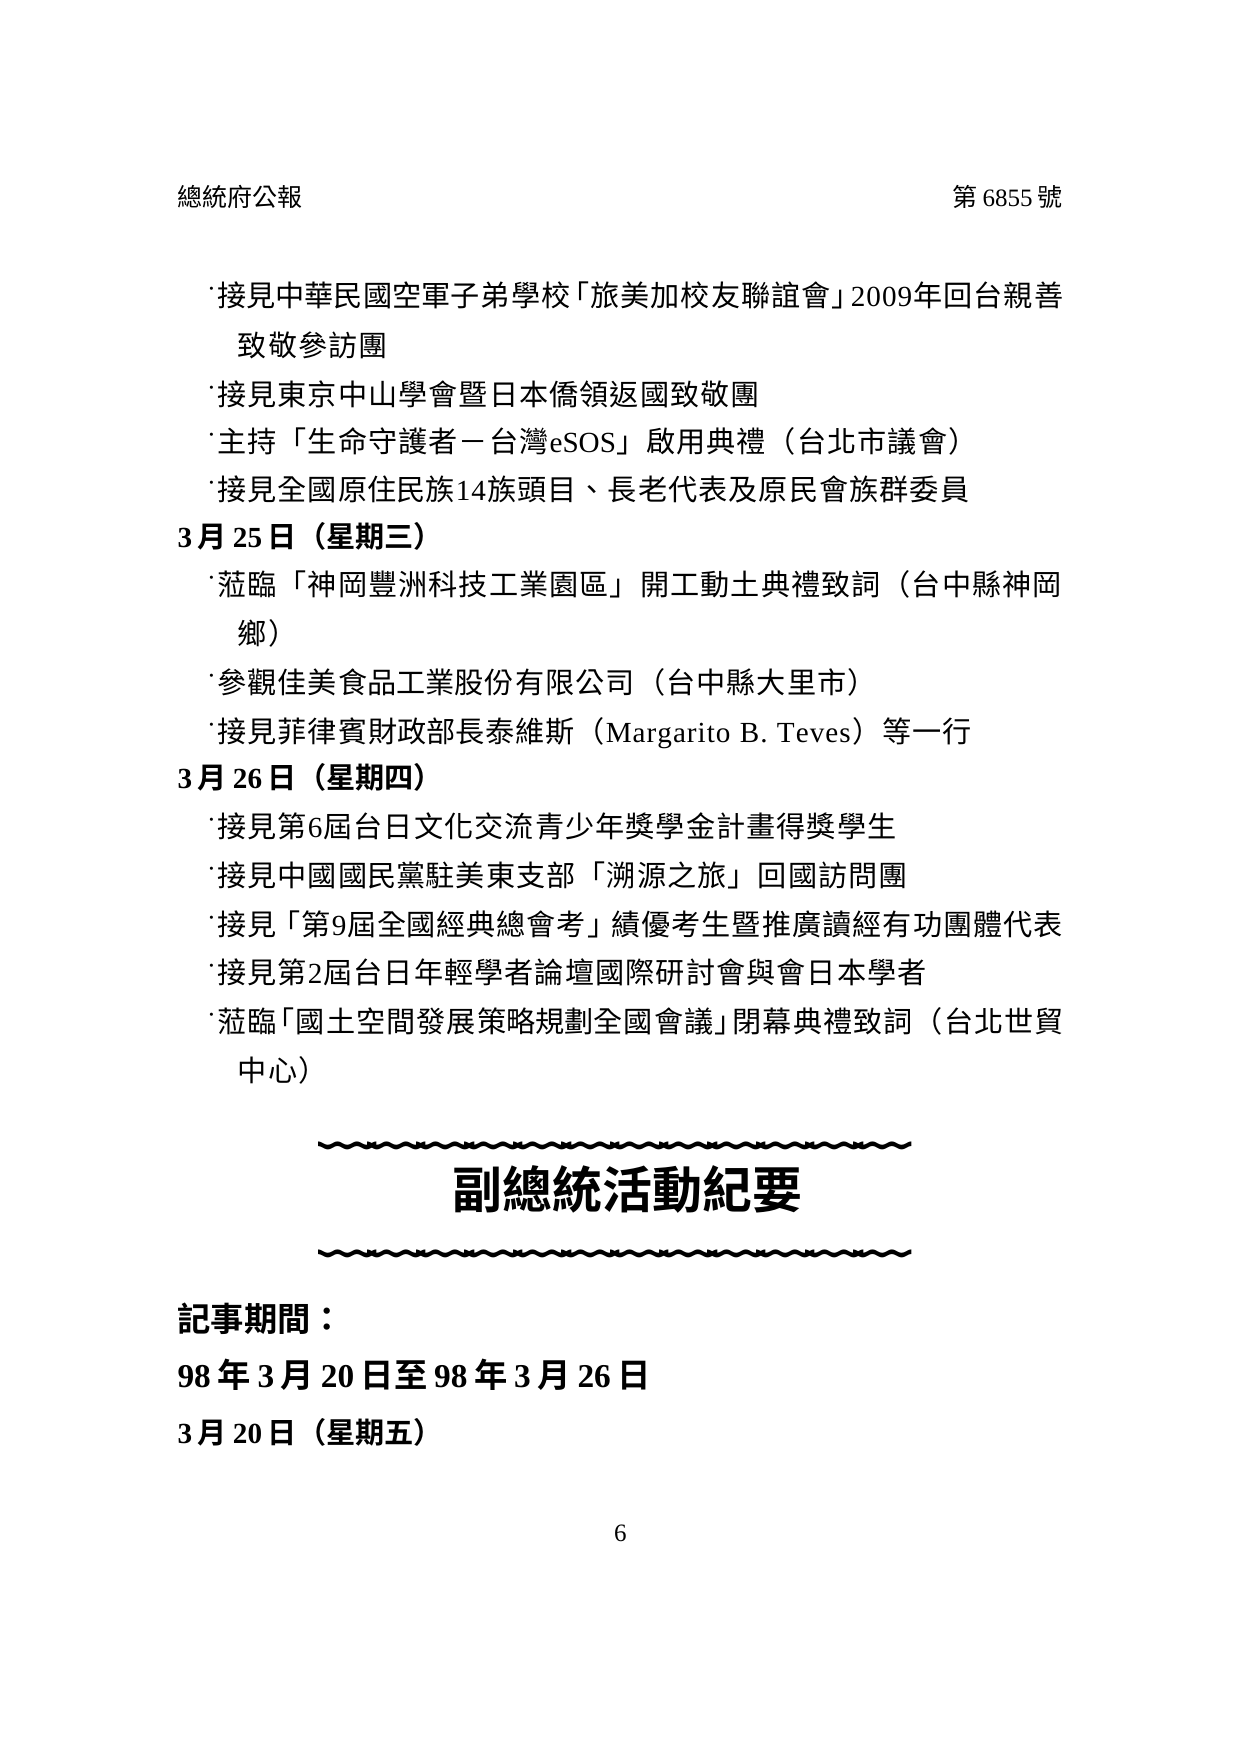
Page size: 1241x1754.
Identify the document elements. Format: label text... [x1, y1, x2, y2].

text 3月20日（星期五） [177, 1407, 1063, 1452]
text 3月26日（星期四） [177, 752, 1063, 798]
text 3月25日（星期三） [177, 510, 1063, 556]
text ˙參觀佳美食品工業股份有限公司（台中縣大里市） [206, 654, 1063, 703]
text ˙主持「生命守護者－台灣eSOS」啟用典禮（台北市議會） [206, 414, 1063, 462]
text 98年3月20日至98年3月26日 [177, 1351, 1063, 1397]
text ˙接見菲律賓財政部長泰維斯（Margarito B. Teves）等一行 [206, 703, 1063, 752]
text ˙接見全國原住民族14族頭目、長老代表及原民會族群委員 [206, 462, 1063, 510]
text ˙接見中華民國空軍子弟學校「旅美加校友聯誼會」2009年回台親善致敬參訪團 [206, 266, 1063, 367]
text ˙接見「第9屆全國經典總會考」績優考生暨推廣讀經有功團體代表 [206, 896, 1063, 945]
text ˙蒞臨「國土空間發展策略規劃全國會議」閉幕典禮致詞（台北世貿中心） [206, 994, 1063, 1092]
text ˙接見東京中山學會暨日本僑領返國致敬團 [206, 367, 1063, 414]
text 記事期間： [177, 1295, 1063, 1341]
text ˙蒞臨「神岡豐洲科技工業園區」開工動土典禮致詞（台中縣神岡鄉） [206, 556, 1063, 654]
text 副總統活動紀要 [192, 1162, 1063, 1220]
text ˙接見第6屆台日文化交流青少年獎學金計畫得獎學生 [206, 798, 1063, 847]
text ˙接見第2屆台日年輕學者論壇國際研討會與會日本學者 [206, 945, 1063, 994]
text ﹏﹏﹏﹏﹏﹏﹏﹏﹏﹏﹏﹏ [177, 1232, 1063, 1257]
text ﹏﹏﹏﹏﹏﹏﹏﹏﹏﹏﹏﹏ [177, 1124, 1063, 1149]
text ˙接見中國國民黨駐美東支部「溯源之旅」回國訪問團 [206, 847, 1063, 896]
